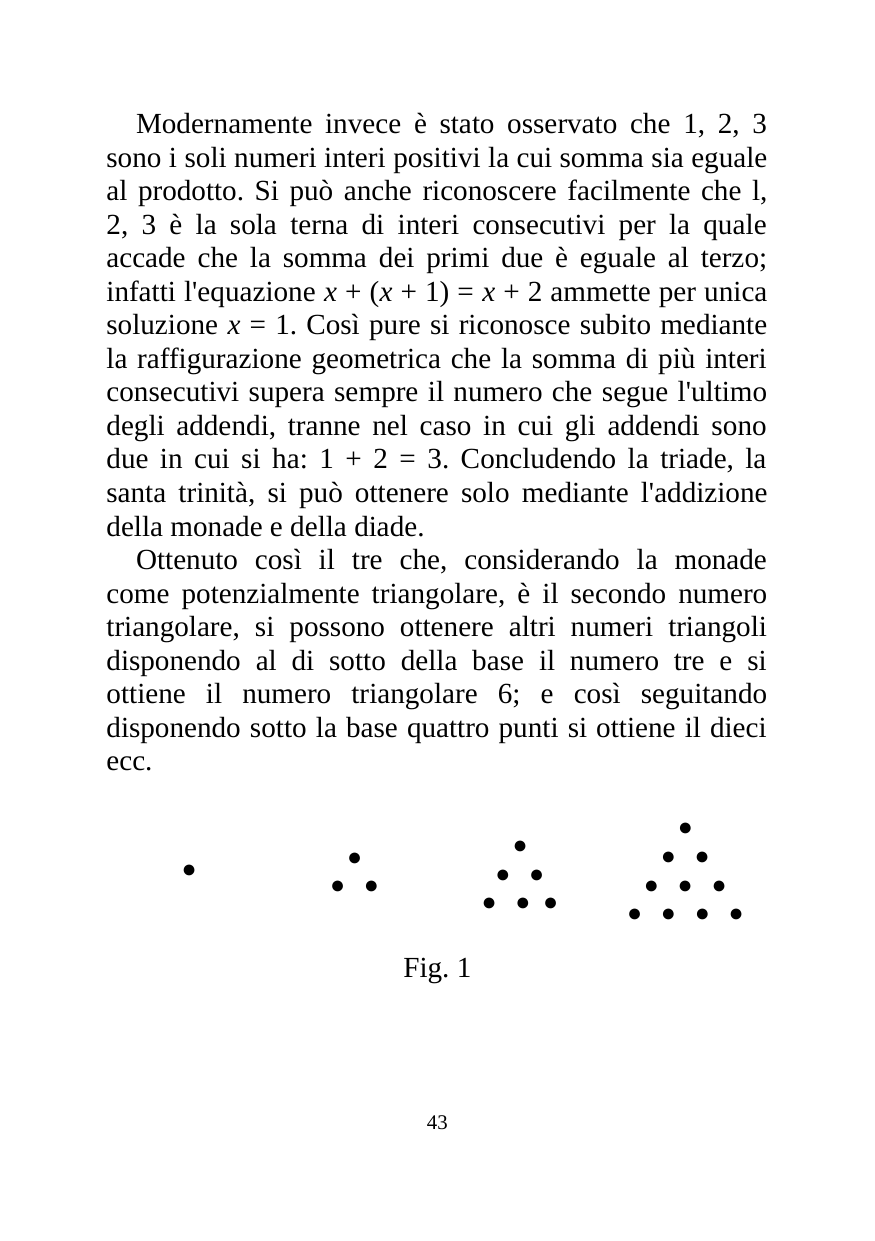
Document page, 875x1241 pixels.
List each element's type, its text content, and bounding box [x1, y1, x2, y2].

table_header ● ● ● ● ● ● ● ● ● ● [603, 807, 768, 933]
table_header ● [106, 807, 272, 933]
text Ottenuto così il tre che, considerando la monade come potenzialmente triangolare, è il secondo numero triangolare, si possono ottenere altri numeri triangoli disponendo al di sotto della base il numero tre e si ottiene il numero triangolare 6; e così seguitando disponendo sotto la base quattro punti si ottiene il dieci ecc. [106, 542, 768, 777]
text Modernamente invece è stato osservato che 1, 2, 3 sono i soli numeri interi positivi la cui somma sia eguale al prodotto. Si può anche riconoscere facilmente che l, 2, 3 è la sola terna di interi consecutivi per la quale accade che la somma dei primi due è eguale al terzo; infatti l'equazione x + (x + 1) = x + 2 ammette per unica soluzione x = 1. Così pure si riconosce subito mediante la raffigurazione geometrica che la somma di più interi consecutivi supera sempre il numero che segue l'ultimo degli addendi, tranne nel caso in cui gli addendi sono due in cui si ha: 1 + 2 = 3. Concludendo la triade, la santa trinità, si può ottenere solo mediante l'addizione della monade e della diade. [106, 106, 768, 542]
table_header ● ● ● [272, 807, 437, 933]
table_header ● ● ● ● ● ● [437, 807, 602, 933]
table_cell Fig. 1 [106, 933, 768, 990]
